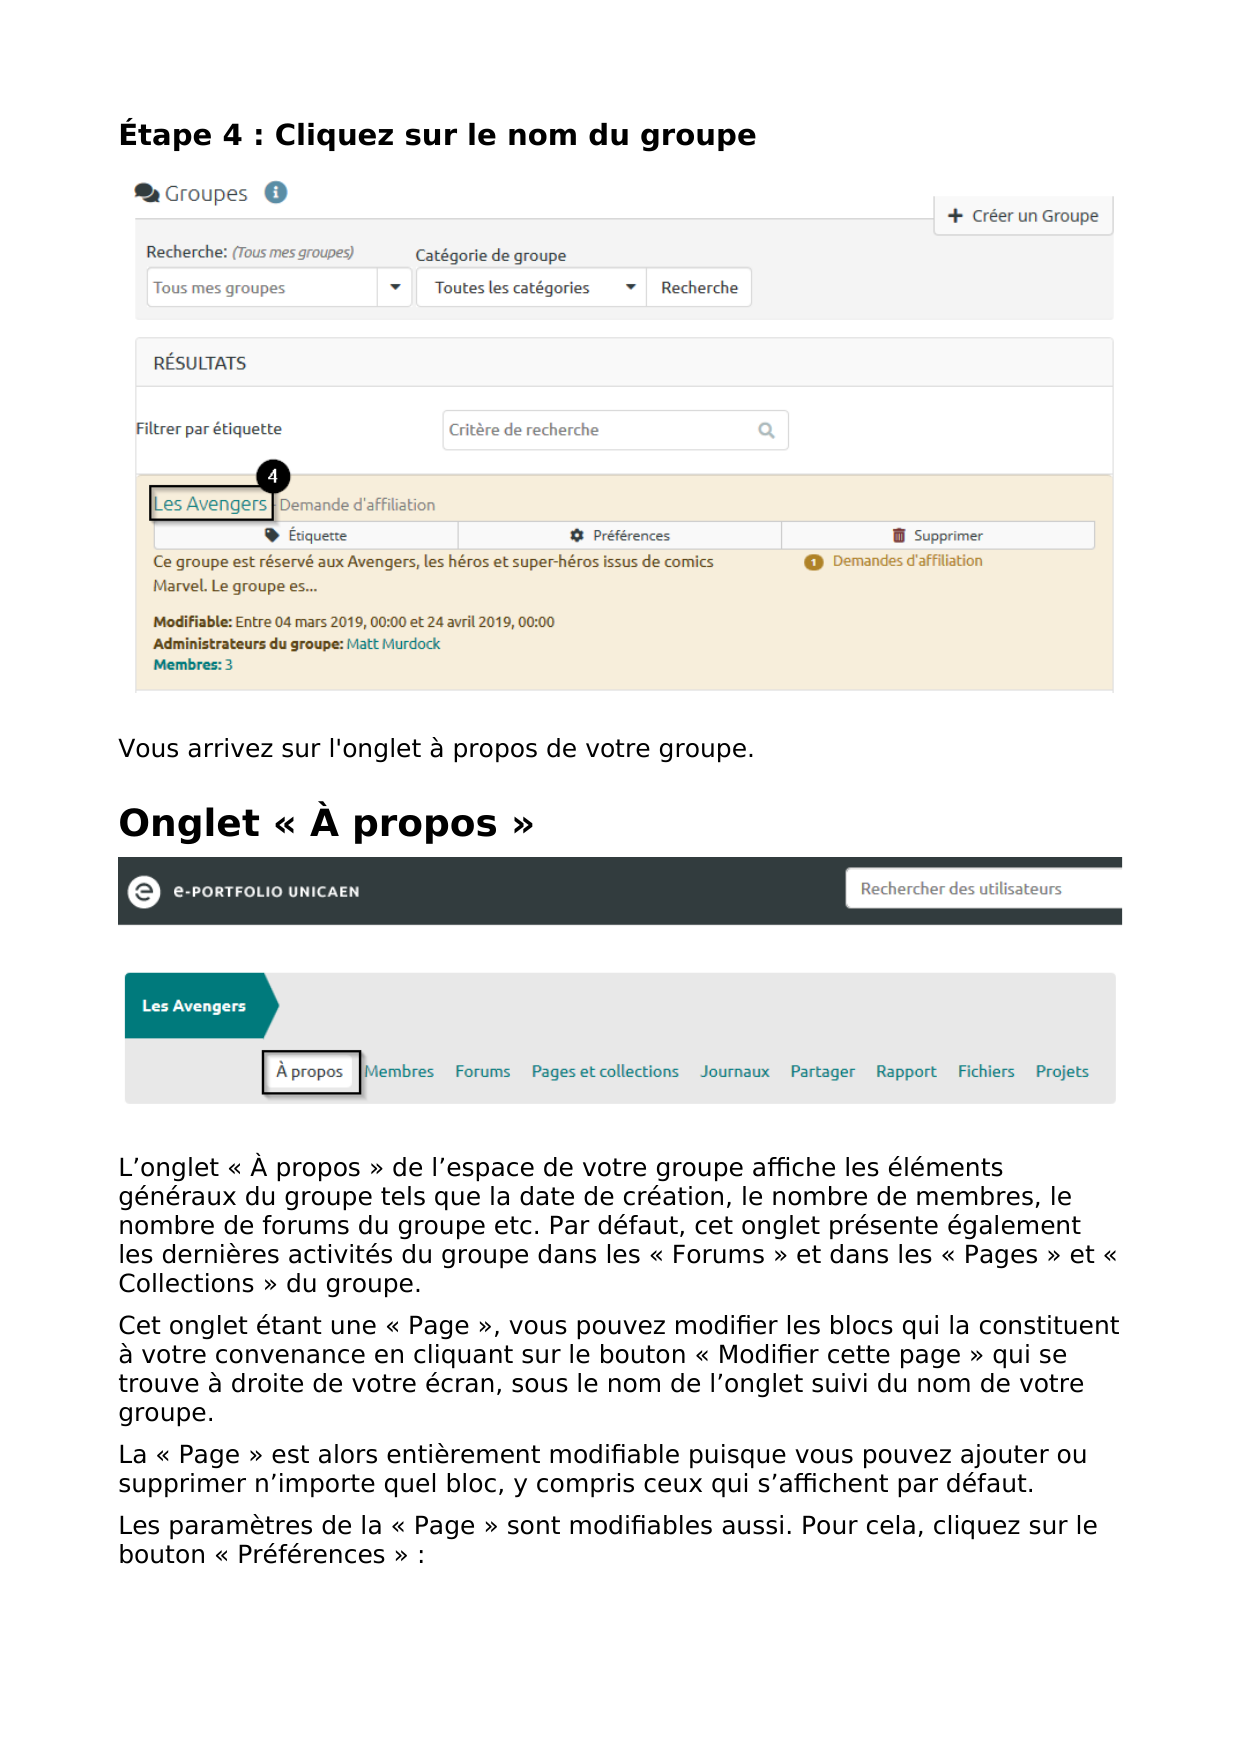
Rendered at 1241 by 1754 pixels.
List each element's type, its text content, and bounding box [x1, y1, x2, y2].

text Les paramètres de la « Page » sont modifiables aussi. Pour cela, cliquez sur le bouton « Préférences » : [118, 1511, 1122, 1569]
text L’onglet « À propos » de l’espace de votre groupe affiche les éléments généraux du groupe tels que la date de création, le nombre de membres, le nombre de forums du groupe etc. Par défaut, cet onglet présente également les dernières activités du groupe dans les « Forums » et dans les « Pages » et « Collections » du groupe. [118, 1153, 1122, 1298]
text Vous arrivez sur l'onglet à propos de votre groupe. [118, 735, 1122, 764]
picture [118, 164, 1123, 693]
subtitle Onglet « À propos » [118, 801, 1122, 845]
picture [118, 857, 1123, 1111]
text Cet onglet étant une « Page », vous pouvez modifier les blocs qui la constituent à votre convenance en cliquant sur le bouton « Modifier cette page » qui se trouve à droite de votre écran, sous le nom de l’onglet suivi du nom de votre groupe. [118, 1311, 1122, 1428]
subtitle Étape 4 : Cliquez sur le nom du groupe [118, 118, 1122, 152]
text La « Page » est alors entièrement modifiable puisque vous pouvez ajouter ou supprimer n’importe quel bloc, y compris ceux qui s’affichent par défaut. [118, 1440, 1122, 1498]
